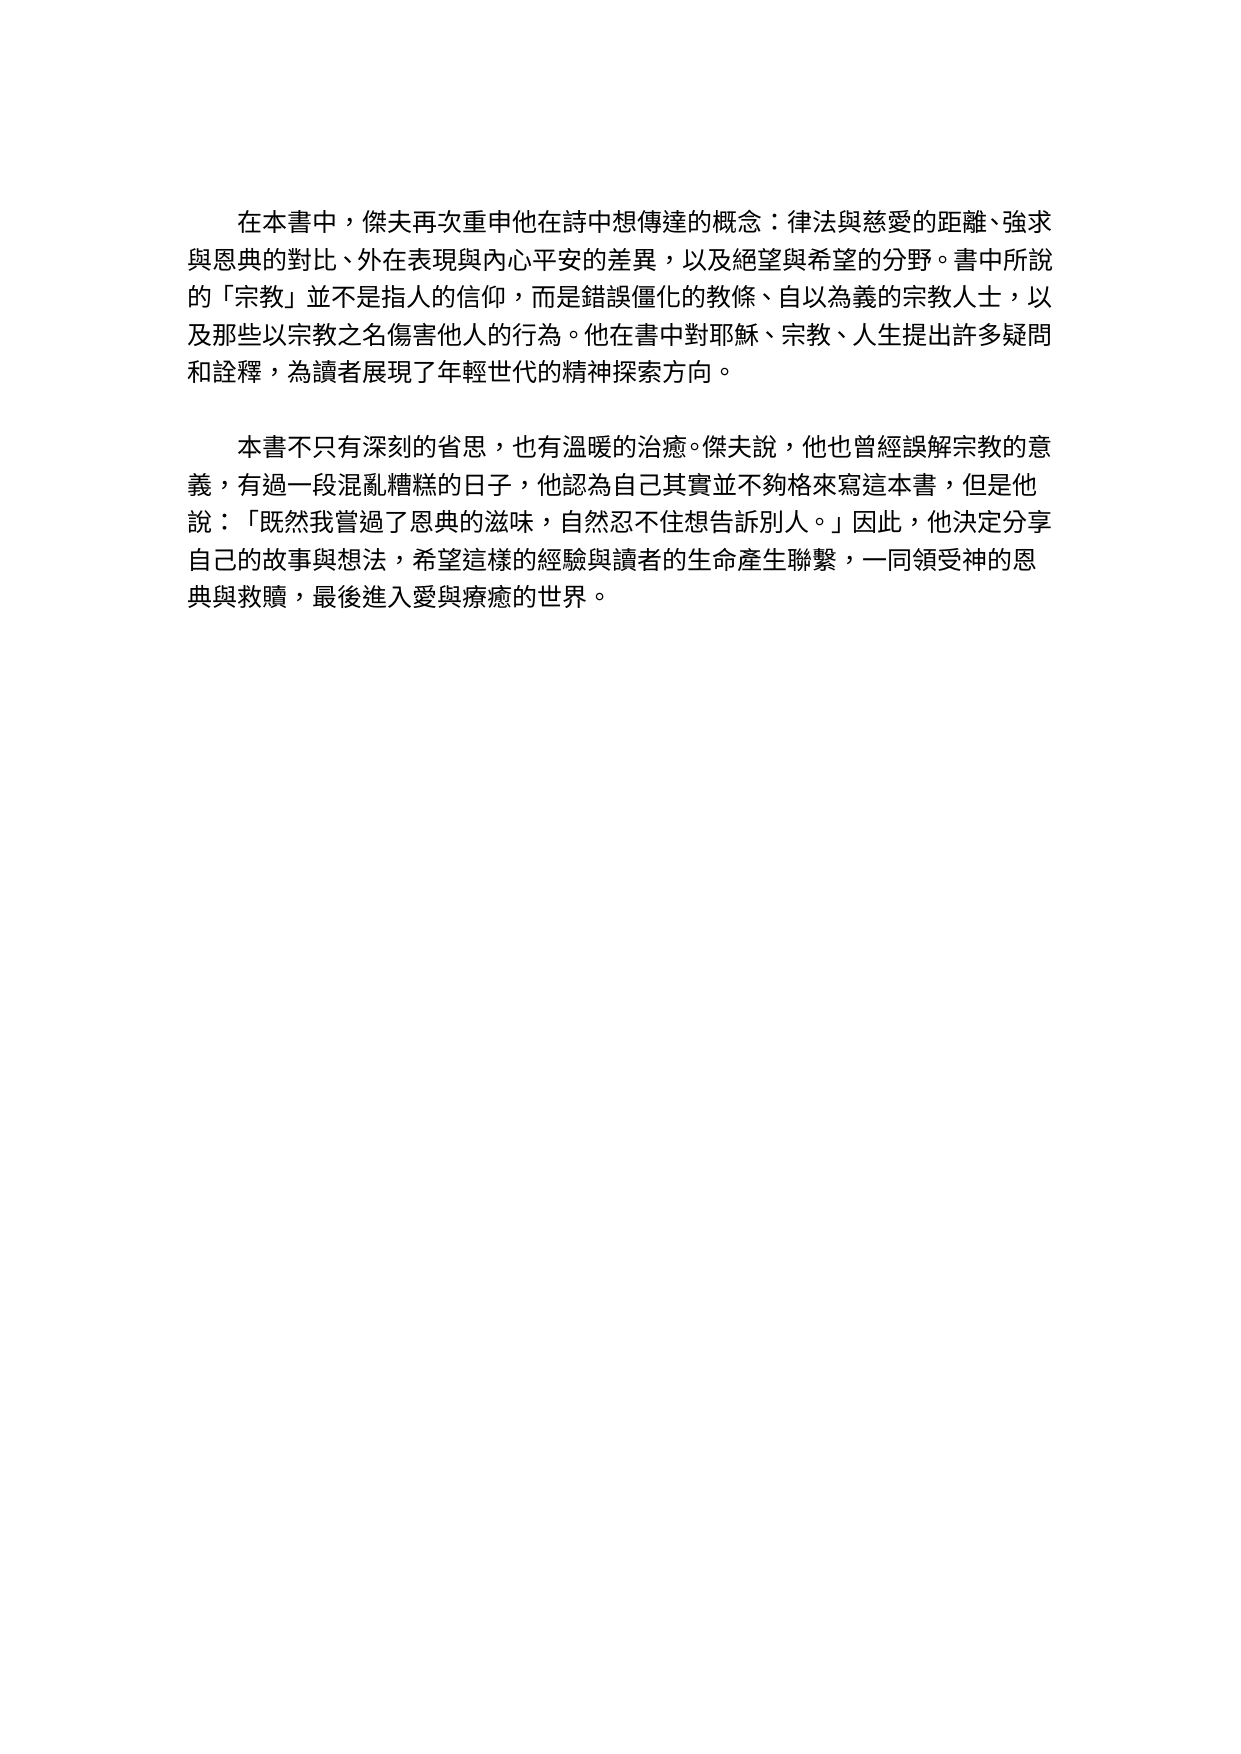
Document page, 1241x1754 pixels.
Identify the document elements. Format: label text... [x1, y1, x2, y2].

text 二○一二年，當時二十三歲的傑夫寫了一首熱情而強烈的詩〈為何我討厭宗教卻熱愛耶穌〉，他和朋友把這首詩拍成影片，上傳到YouTube，沒想到短短48小時之內竟然吸引了七百萬個人點閱，一年的點閱人數更高達兩千三百萬以上！影片引起的共鳴和回響不計其數，不分教徒和非教徒，從無神論者到各方宗教領袖都認真關注和討論，傑夫也從此一頭闖進文化交談與人生思辨的領域。 在本書中，傑夫再次重申他在詩中想傳達的概念：律法與慈愛的距離、強求與恩典的對比、外在表現與內心平安的差異，以及絕望與希望的分野。書中所說的「宗教」並不是指人的信仰，而是錯誤僵化的教條、自以為義的宗教人士，以及那些以宗教之名傷害他人的行為。他在書中對耶穌、宗教、人生提出許多疑問和詮釋，為讀者展現了年輕世代的精神探索方向。 本書不只有深刻的省思，也有溫暖的治癒。傑夫說，他也曾經誤解宗教的意義，有過一段混亂糟糕的日子，他認為自己其實並不夠格來寫這本書，但是他說：「既然我嘗過了恩典的滋味，自然忍不住想告訴別人。」因此，他決定分享自己的故事與想法，希望這樣的經驗與讀者的生命產生聯繫，一同領受神的恩典與救贖，最後進入愛與療癒的世界。 [187, 164, 1053, 614]
